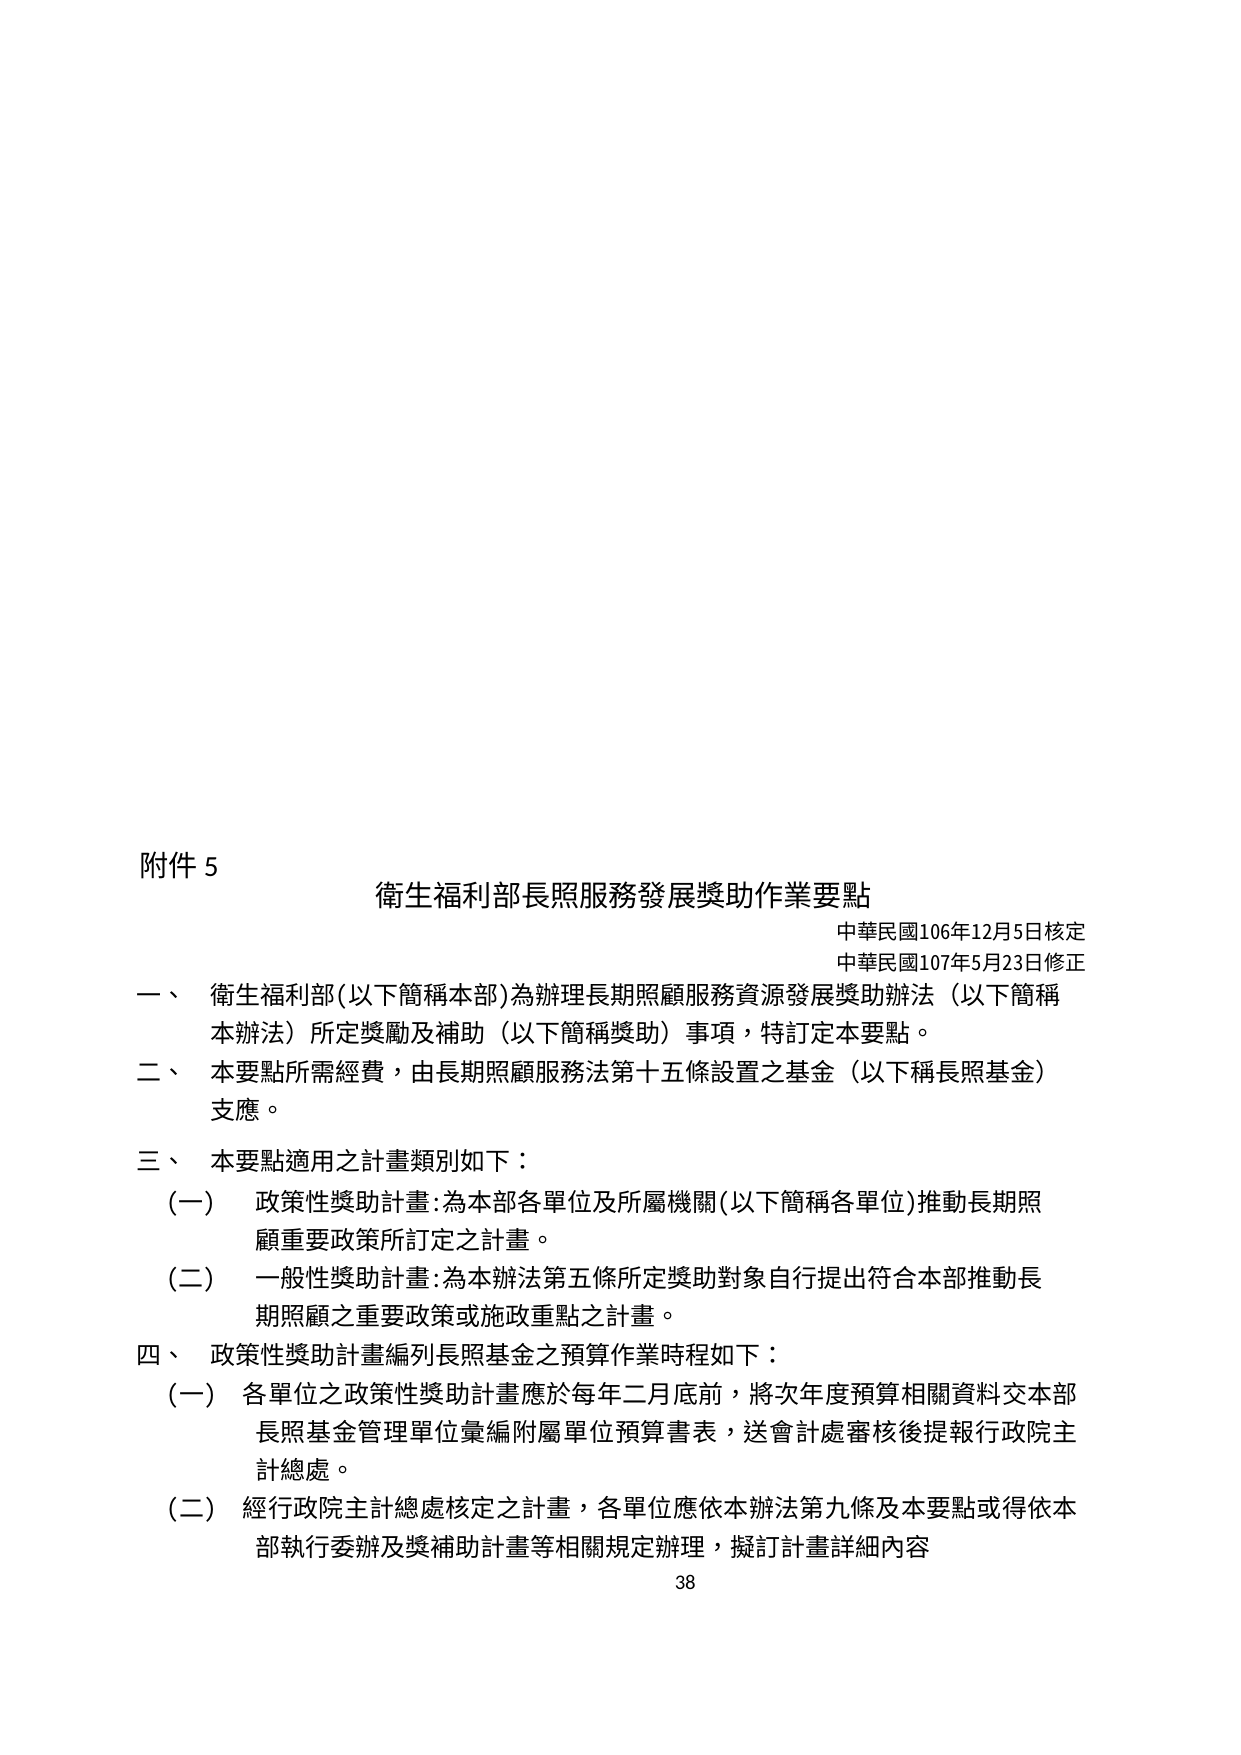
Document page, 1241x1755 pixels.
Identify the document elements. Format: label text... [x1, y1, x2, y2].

text (一) 各單位之政策性獎助計畫應於每年二月底前，將次年度預算相關資料交本部長照基金管理單位彙編附屬單位預算書表，送會計處審核後提報行政院主計總處。 [166, 1374, 1078, 1487]
text (二) 一般性獎助計畫:為本辦法第五條所定獎助對象自行提出符合本部推動長期照顧之重要政策或施政重點之計畫。 [166, 1259, 1065, 1333]
text 一、 衛生福利部(以下簡稱本部)為辦理長期照顧服務資源發展獎助辦法（以下簡稱本辦法）所定獎勵及補助（以下簡稱獎助）事項，特訂定本要點。 [137, 975, 1084, 1050]
text 三、 本要點適用之計畫類別如下： [137, 1129, 1122, 1181]
text 中華民國106年12月5日核定 [106, 919, 1086, 945]
text 衛生福利部長照服務發展獎助作業要點 [124, 835, 1122, 925]
text 中華民國107年5月23日修正 [106, 950, 1086, 975]
text 附件5 [139, 843, 219, 885]
text (一) 政策性獎助計畫:為本部各單位及所屬機關(以下簡稱各單位)推動長期照顧重要政策所訂定之計畫。 [166, 1183, 1065, 1257]
text (二) 經行政院主計總處核定之計畫，各單位應依本辦法第九條及本要點或得依本部執行委辦及獎補助計畫等相關規定辦理，擬訂計畫詳細內容 [166, 1489, 1078, 1563]
text 四、 政策性獎助計畫編列長照基金之預算作業時程如下： [137, 1335, 1122, 1371]
text 二、 本要點所需經費，由長期照顧服務法第十五條設置之基金（以下稱長照基金）支應。 [137, 1052, 1084, 1127]
